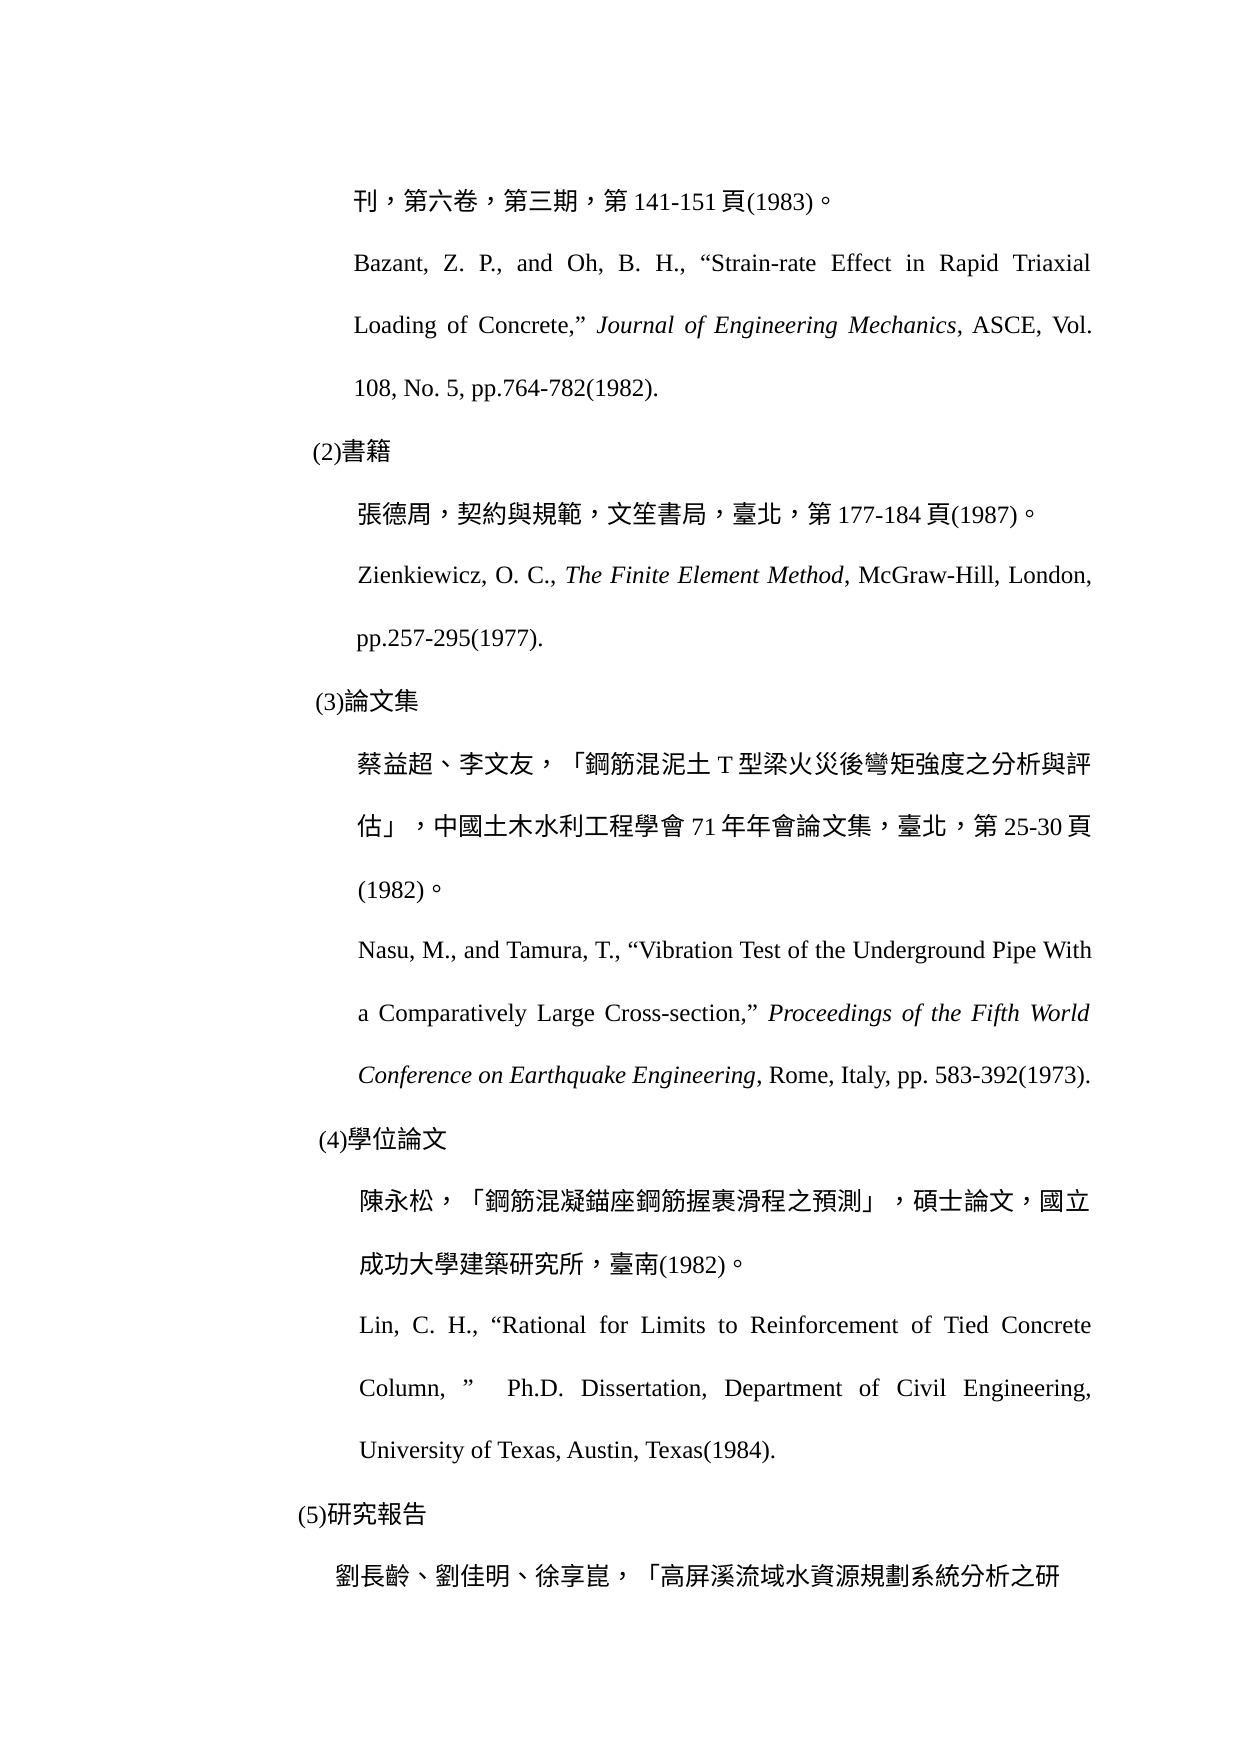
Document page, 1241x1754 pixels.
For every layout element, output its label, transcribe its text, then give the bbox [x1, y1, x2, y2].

text (5)研究報告 [235, 1471, 1092, 1533]
text 劉長齡、劉佳明、徐享崑，「高屏溪流域水資源規劃系統分析之研 [335, 1533, 1092, 1596]
text Nasu, M., and Tamura, T., “Vibration Test of the Underground Pipe With a Comparatively Large Cross-section,” Proceedings of the Fifth World Conference on Earthquake Engineering, Rome, Italy, pp. 583-392(1973). [358, 908, 1092, 1096]
text 刊，第六卷，第三期，第141-151頁(1983)。 [353, 158, 1092, 221]
text (3)論文集 [235, 658, 1092, 721]
text Lin, C. H., “Rational for Limits to Reinforcement of Tied Concrete Column, ” Ph.D. Dissertation, Department of Civil Engineering, University of Texas, Austin, Texas(1984). [359, 1283, 1092, 1471]
text 張德周，契約與規範，文笙書局，臺北，第177-184頁(1987)。 [356, 471, 1092, 533]
text (2)書籍 [235, 408, 1092, 471]
text Zienkiewicz, O. C., The Finite Element Method, McGraw-Hill, London, pp.257-295(1977). [356, 533, 1092, 658]
text (4)學位論文 [235, 1096, 1092, 1158]
text 陳永松，「鋼筋混凝錨座鋼筋握裹滑程之預測」，碩士論文，國立成功大學建築研究所，臺南(1982)。 [359, 1158, 1092, 1283]
text 蔡益超、李文友，「鋼筋混泥土T型梁火災後彎矩強度之分析與評估」，中國土木水利工程學會71年年會論文集，臺北，第25-30頁(1982)。 [358, 721, 1092, 908]
text Bazant, Z. P., and Oh, B. H., “Strain-rate Effect in Rapid Triaxial Loading of Concrete,” Journal of Engineering Mechanics, ASCE, Vol. 108, No. 5, pp.764-782(1982). [353, 221, 1092, 408]
